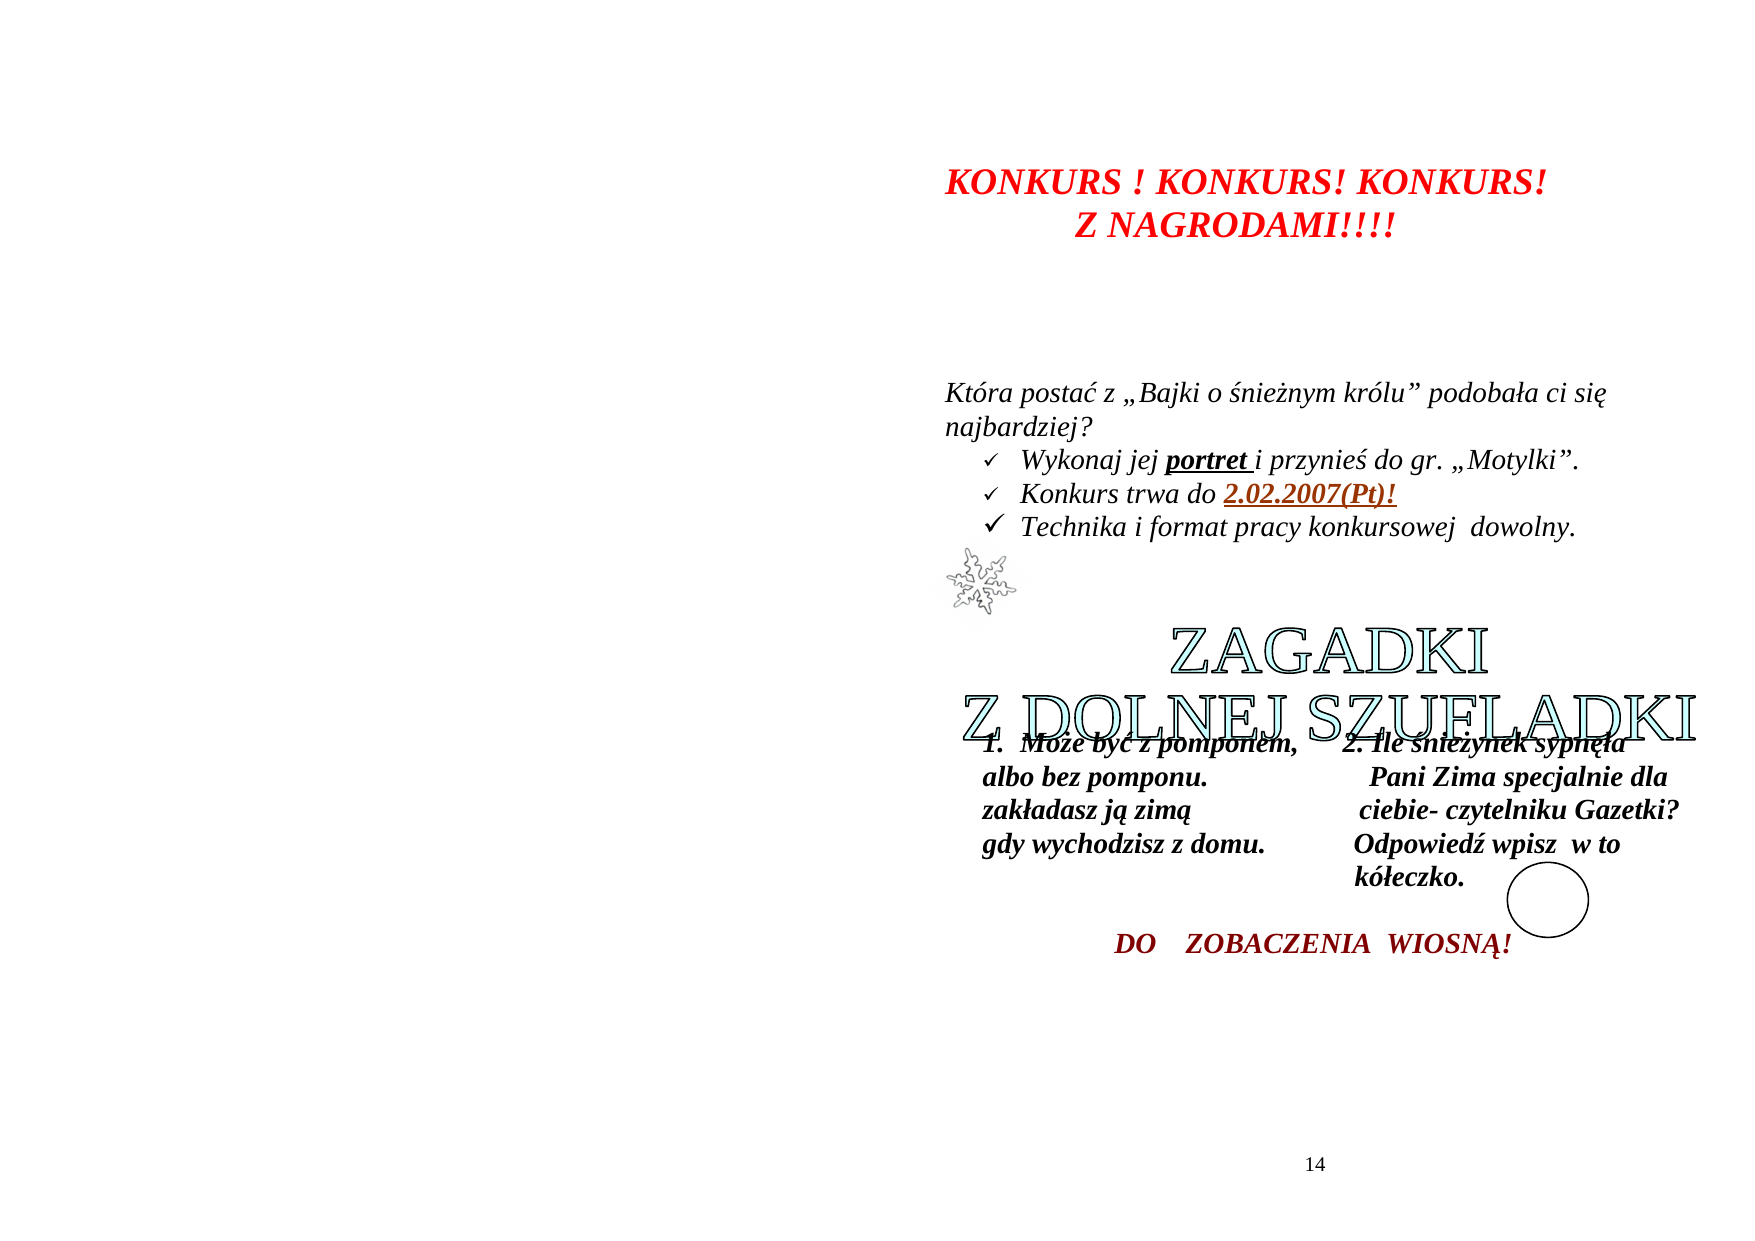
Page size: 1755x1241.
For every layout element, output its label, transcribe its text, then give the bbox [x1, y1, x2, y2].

text zakładasz ją zimą ciebie- czytelniku Gazetki? [982, 792, 1684, 826]
text gdy wychodzisz z domu. Odpowiedź wpisz w to [982, 826, 1684, 859]
text KONKURS ! KONKURS! KONKURS! [945, 160, 1684, 203]
text Która postać z „Bajki o śnieżnym królu” podobała ci się najbardziej? [945, 375, 1684, 442]
list Może być z pomponem, 2. Ile śnieżynek sypnęła [982, 725, 1684, 759]
text kółeczko. [982, 859, 1684, 893]
text DO ZOBACZENIA WIOSNĄ! [945, 927, 1684, 960]
list Technika i format pracy konkursowej dowolny. [982, 509, 1684, 543]
list Wykonaj jej portret i przynieś do gr. „Motylki”. [982, 442, 1684, 476]
list Konkurs trwa do 2.02.2007(Pt)! [982, 476, 1684, 509]
text albo bez pomponu. Pani Zima specjalnie dla [982, 759, 1684, 792]
text Z NAGRODAMI!!!! [945, 203, 1684, 246]
